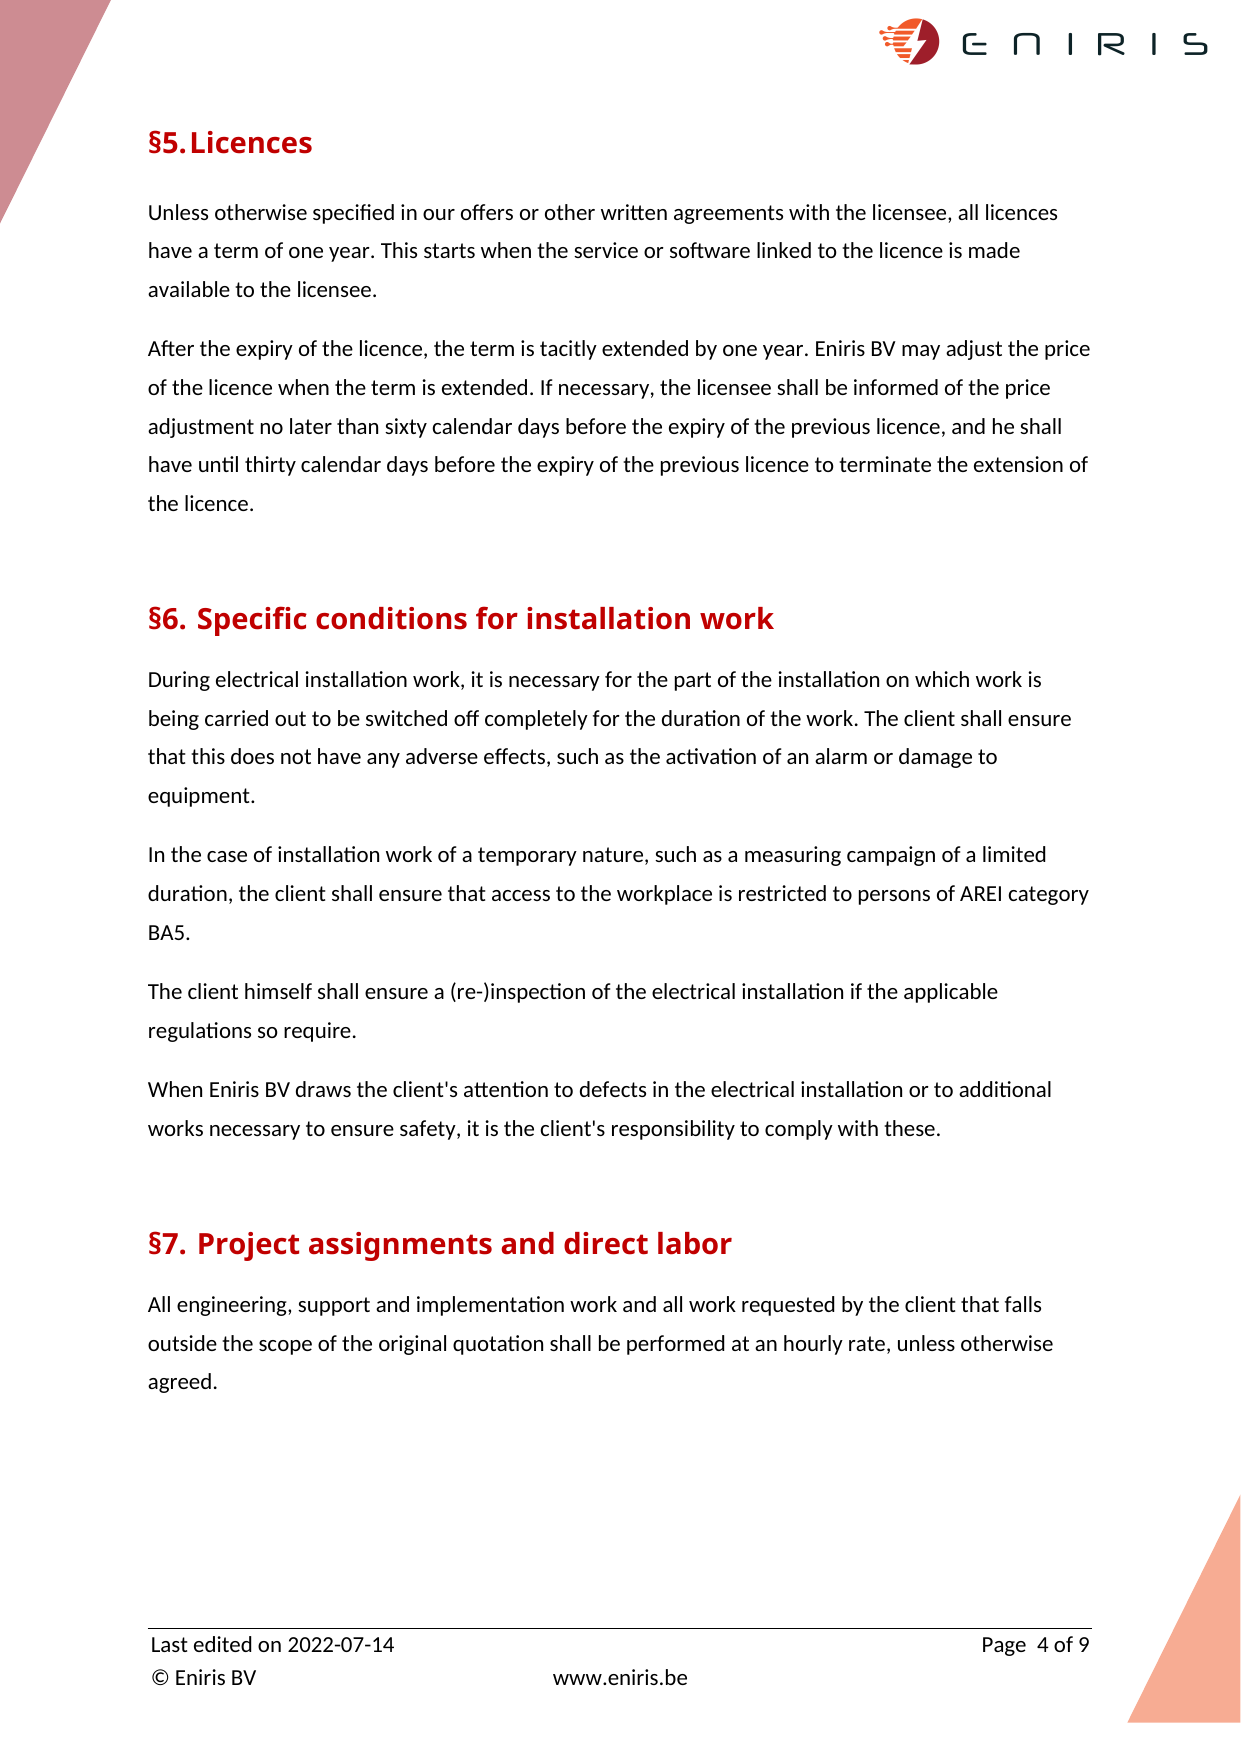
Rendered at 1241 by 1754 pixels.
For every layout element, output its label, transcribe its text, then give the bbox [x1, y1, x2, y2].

text Unless otherwise specified in our offers or other written agreements with the licensee, all licences have a term of one year. This starts when the service or software linked to the licence is made available to the licensee. [148, 198, 1092, 303]
subtitle Project assignments and direct labor [148, 1223, 1092, 1263]
text During electrical installation work, it is necessary for the part of the installation on which work is being carried out to be switched off completely for the duration of the work. The client shall ensure that this does not have any adverse effects, such as the activation of an alarm or damage to equipment. [148, 665, 1092, 809]
subtitle Licences [148, 122, 1092, 162]
text The client himself shall ensure a (re-)inspection of the electrical installation if the applicable regulations so require. [148, 977, 1092, 1044]
subtitle Specific conditions for installation work [148, 599, 1092, 638]
text In the case of installation work of a temporary nature, such as a measuring campaign of a limited duration, the client shall ensure that access to the workplace is restricted to persons of AREI category BA5. [148, 841, 1092, 946]
text When Eniris BV draws the client's attention to defects in the electrical installation or to additional works necessary to ensure safety, it is the client's responsibility to comply with these. [148, 1075, 1092, 1142]
picture [877, 0, 1214, 113]
text All engineering, support and implementation work and all work requested by the client that falls outside the scope of the original quotation shall be performed at an hourly rate, unless otherwise agreed. [148, 1290, 1092, 1395]
text After the expiry of the licence, the term is tacitly extended by one year. Eniris BV may adjust the price of the licence when the term is extended. If necessary, the licensee shall be informed of the price adjustment no later than sixty calendar days before the expiry of the previous licence, and he shall have until thirty calendar days before the expiry of the previous licence to terminate the extension of the licence. [148, 334, 1092, 517]
